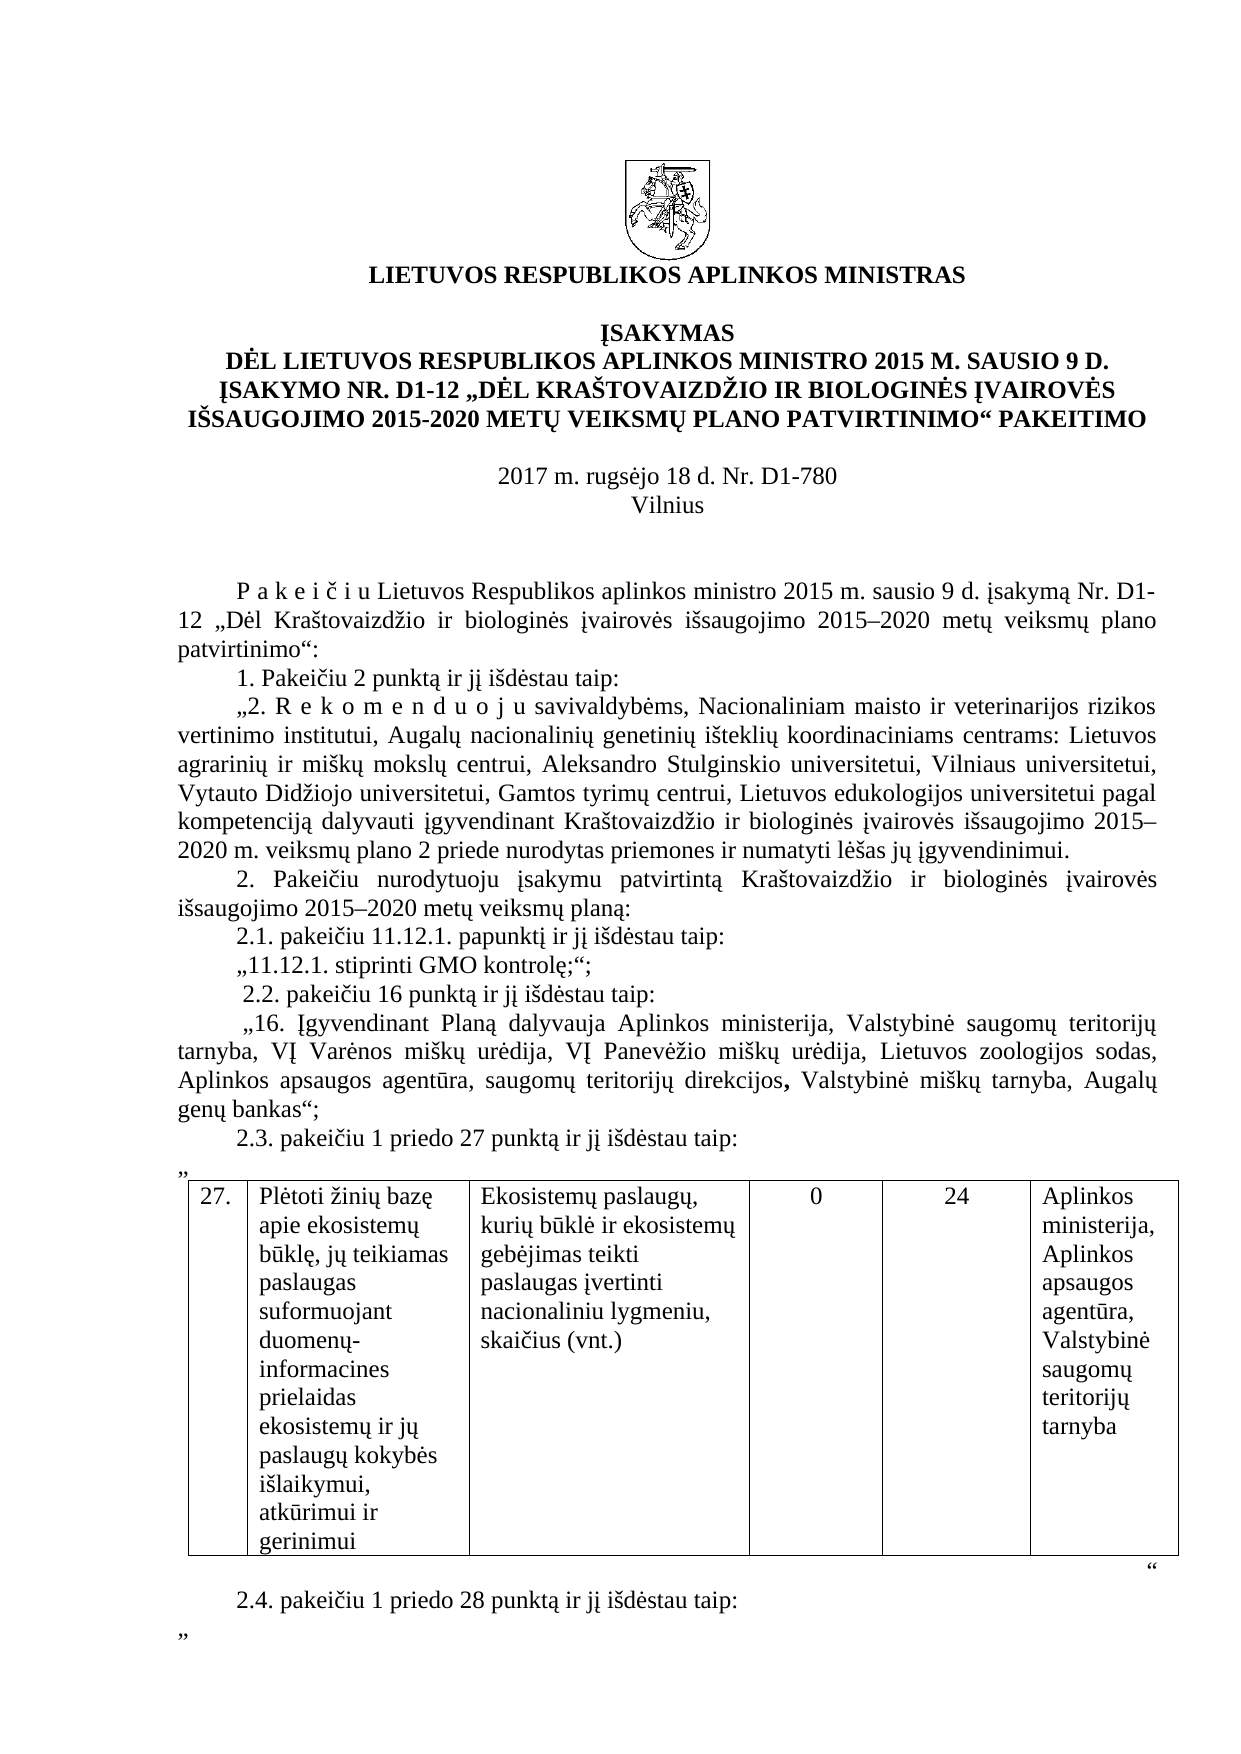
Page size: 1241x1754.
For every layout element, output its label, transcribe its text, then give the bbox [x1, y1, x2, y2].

text 2.2. pakeičiu 16 punktą ir jį išdėstau taip: [242, 979, 1157, 1008]
text LIETUVOS RESPUBLIKOS APLINKOS MINISTRAS [177, 260, 1157, 289]
text 1. Pakeičiu 2 punktą ir jį išdėstau taip: [177, 663, 1157, 691]
text „11.12.1. stiprinti GMO kontrolę;“; [177, 950, 1157, 979]
text 2.1. pakeičiu 11.12.1. papunktį ir jį išdėstau taip: [177, 921, 1157, 950]
table_header 27. [189, 1181, 247, 1555]
text „16. Įgyvendinant Planą dalyvauja Aplinkos ministerija, Valstybinė saugomų teritorijų tarnyba, VĮ Varėnos miškų urėdija, VĮ Panevėžio miškų urėdija, Lietuvos zoologijos sodas, Aplinkos apsaugos agentūra, saugomų teritorijų direkcijos, Valstybinė miškų tarnyba, Augalų genų bankas“; [177, 1008, 1157, 1123]
text P a k e i č i u Lietuvos Respublikos aplinkos ministro 2015 m. sausio 9 d. įsakymą Nr. D1-12 „Dėl Kraštovaizdžio ir biologinės įvairovės išsaugojimo 2015–2020 metų veiksmų plano patvirtinimo“: [177, 576, 1157, 663]
text 2. Pakeičiu nurodytuoju įsakymu patvirtintą Kraštovaizdžio ir biologinės įvairovės išsaugojimo 2015–2020 metų veiksmų planą: [177, 864, 1157, 921]
text ĮSAKYMAS [177, 318, 1157, 346]
text „ [177, 1613, 1157, 1642]
text 2.3. pakeičiu 1 priedo 27 punktą ir jį išdėstau taip: [177, 1123, 1157, 1151]
table_header Aplinkos ministerija, Aplinkos apsaugos agentūra, Valstybinė saugomų teritorijų tarnyba [1031, 1181, 1178, 1555]
text „ [177, 1151, 1157, 1180]
text Vilnius [177, 490, 1157, 519]
text „2. R e k o m e n d u o j u savivaldybėms, Nacionaliniam maisto ir veterinarijos rizikos vertinimo institutui, Augalų nacionalinių genetinių išteklių koordinaciniams centrams: Lietuvos agrarinių ir miškų mokslų centrui, Aleksandro Stulginskio universitetui, Vilniaus universitetui, Vytauto Didžiojo universitetui, Gamtos tyrimų centrui, Lietuvos edukologijos universitetui pagal kompetenciją dalyvauti įgyvendinant Kraštovaizdžio ir biologinės įvairovės išsaugojimo 2015–2020 m. veiksmų plano 2 priede nurodytas priemones ir numatyti lėšas jų įgyvendinimui. [177, 691, 1157, 864]
text 2.4. pakeičiu 1 priedo 28 punktą ir jį išdėstau taip: [177, 1585, 1157, 1613]
text DĖL LIETUVOS RESPUBLIKOS APLINKOS MINISTRO 2015 M. SAUSIO 9 D. ĮSAKYMO NR. D1-12 „DĖL KRAŠTOVAIZDŽIO IR BIOLOGINĖS ĮVAIROVĖS IŠSAUGOJIMO 2015-2020 METŲ VEIKSMŲ PLANO PATVIRTINIMO“ PAKEITIMO [177, 346, 1157, 433]
text “ [177, 1556, 1157, 1585]
text 2017 m. rugsėjo 18 d. Nr. D1-780 [177, 461, 1157, 490]
table_header 0 [750, 1181, 882, 1555]
table_header Plėtoti žinių bazę apie ekosistemų būklę, jų teikiamas paslaugas suformuojant duomenų-informacines prielaidas ekosistemų ir jų paslaugų kokybės išlaikymui, atkūrimui ir gerinimui [248, 1181, 469, 1555]
table_header 24 [883, 1181, 1030, 1555]
table_header Ekosistemų paslaugų, kurių būklė ir ekosistemų gebėjimas teikti paslaugas įvertinti nacionaliniu lygmeniu, skaičius (vnt.) [470, 1181, 749, 1555]
